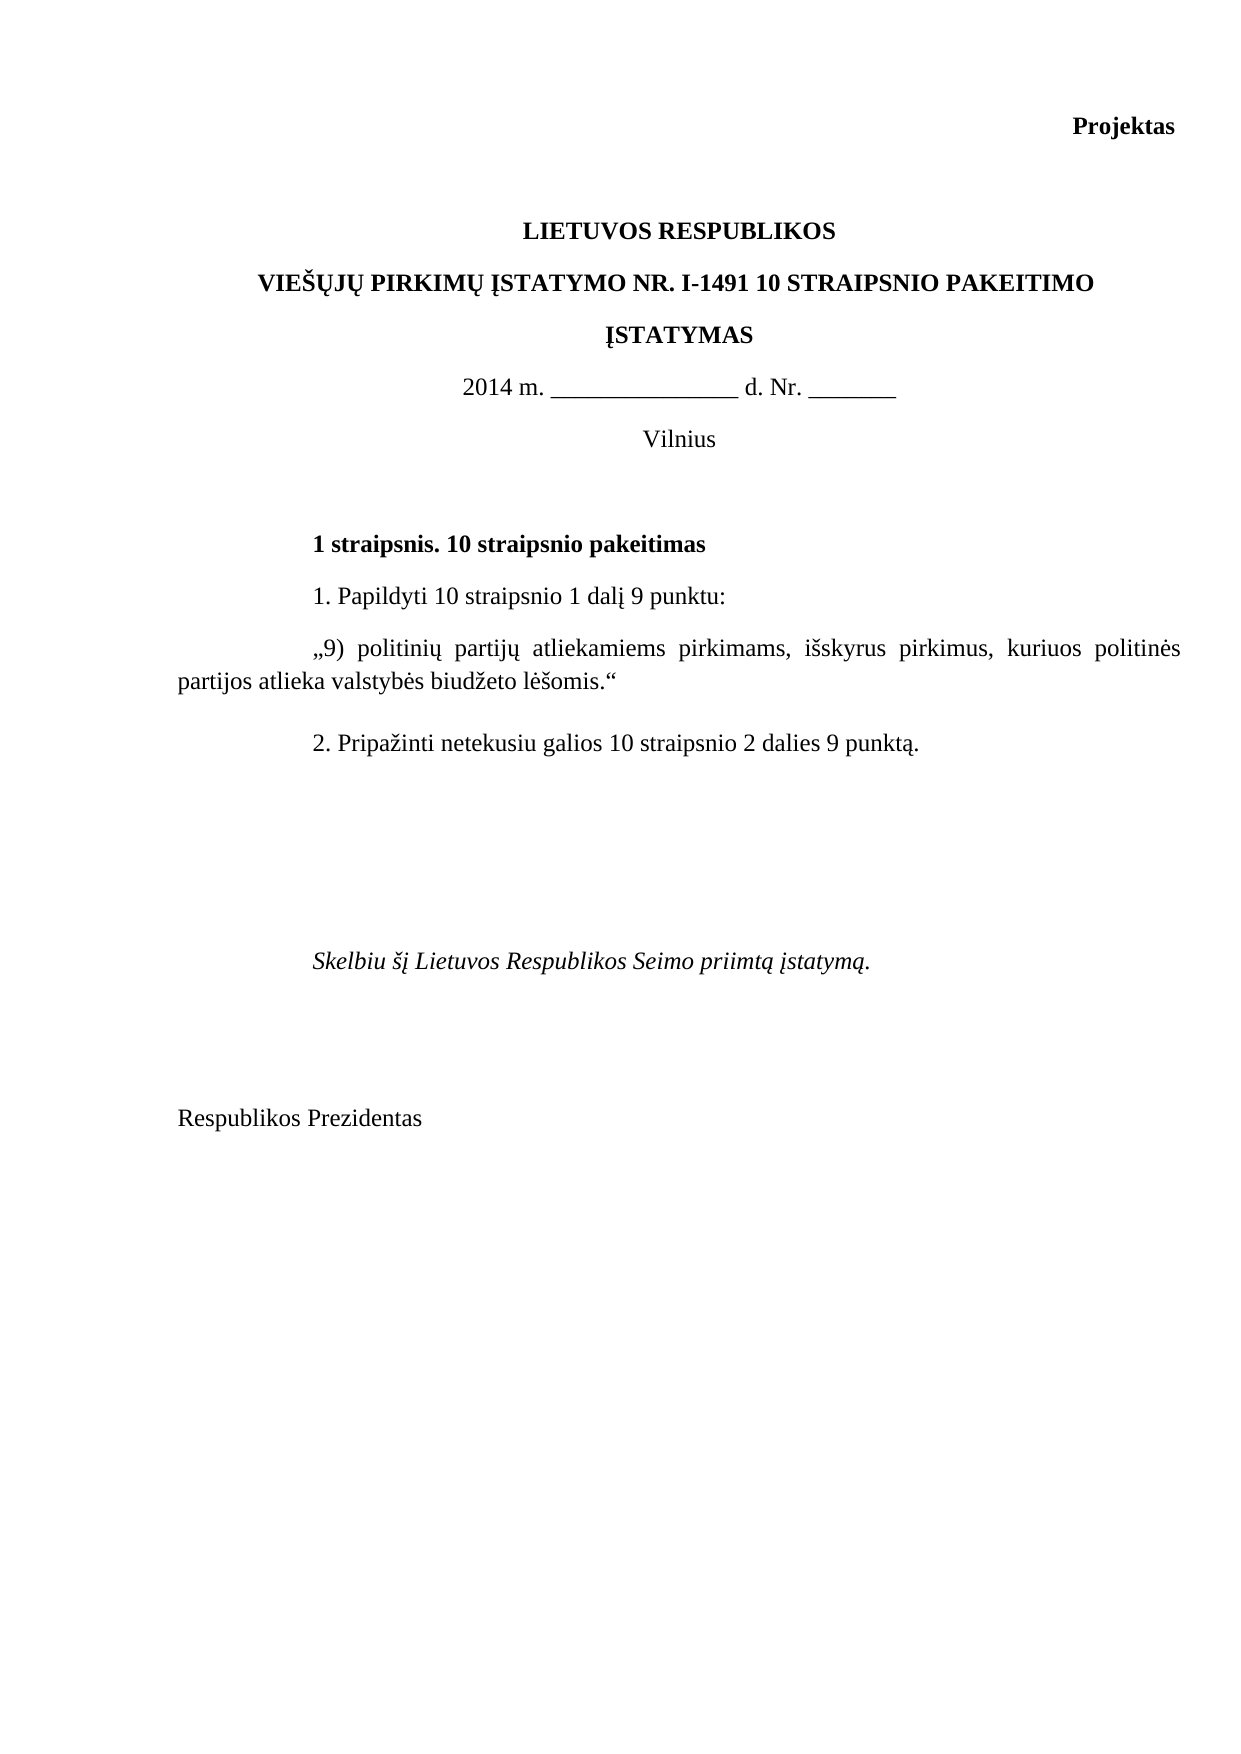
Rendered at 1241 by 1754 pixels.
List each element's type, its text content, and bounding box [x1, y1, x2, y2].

text ĮSTATYMAS [177, 320, 1181, 349]
text 2014 m. _______________ d. Nr. _______ [177, 372, 1181, 401]
text Projektas [177, 111, 1181, 140]
text 1 straipsnis. 10 straipsnio pakeitimas [177, 529, 1181, 558]
text Skelbiu šį Lietuvos Respublikos Seimo priimtą įstatymą. [177, 946, 1181, 975]
text LIETUVOS RESPUBLIKOS [177, 216, 1181, 244]
text 2. Pripažinti netekusiu galios 10 straipsnio 2 dalies 9 punktą. [177, 728, 1181, 757]
text „9) politinių partijų atliekamiems pirkimams, išskyrus pirkimus, kuriuos politinės partijos atlieka valstybės biudžeto lėšomis.“ [177, 633, 1181, 695]
text Respublikos Prezidentas [177, 1103, 1181, 1132]
text 1. Papildyti 10 straipsnio 1 dalį 9 punktu: [177, 581, 1181, 610]
text VIEŠŲJŲ PIRKIMŲ ĮSTATYMO NR. I-1491 10 STRAIPSNIO PAKEITIMO [177, 268, 1181, 297]
text Vilnius [177, 424, 1181, 453]
